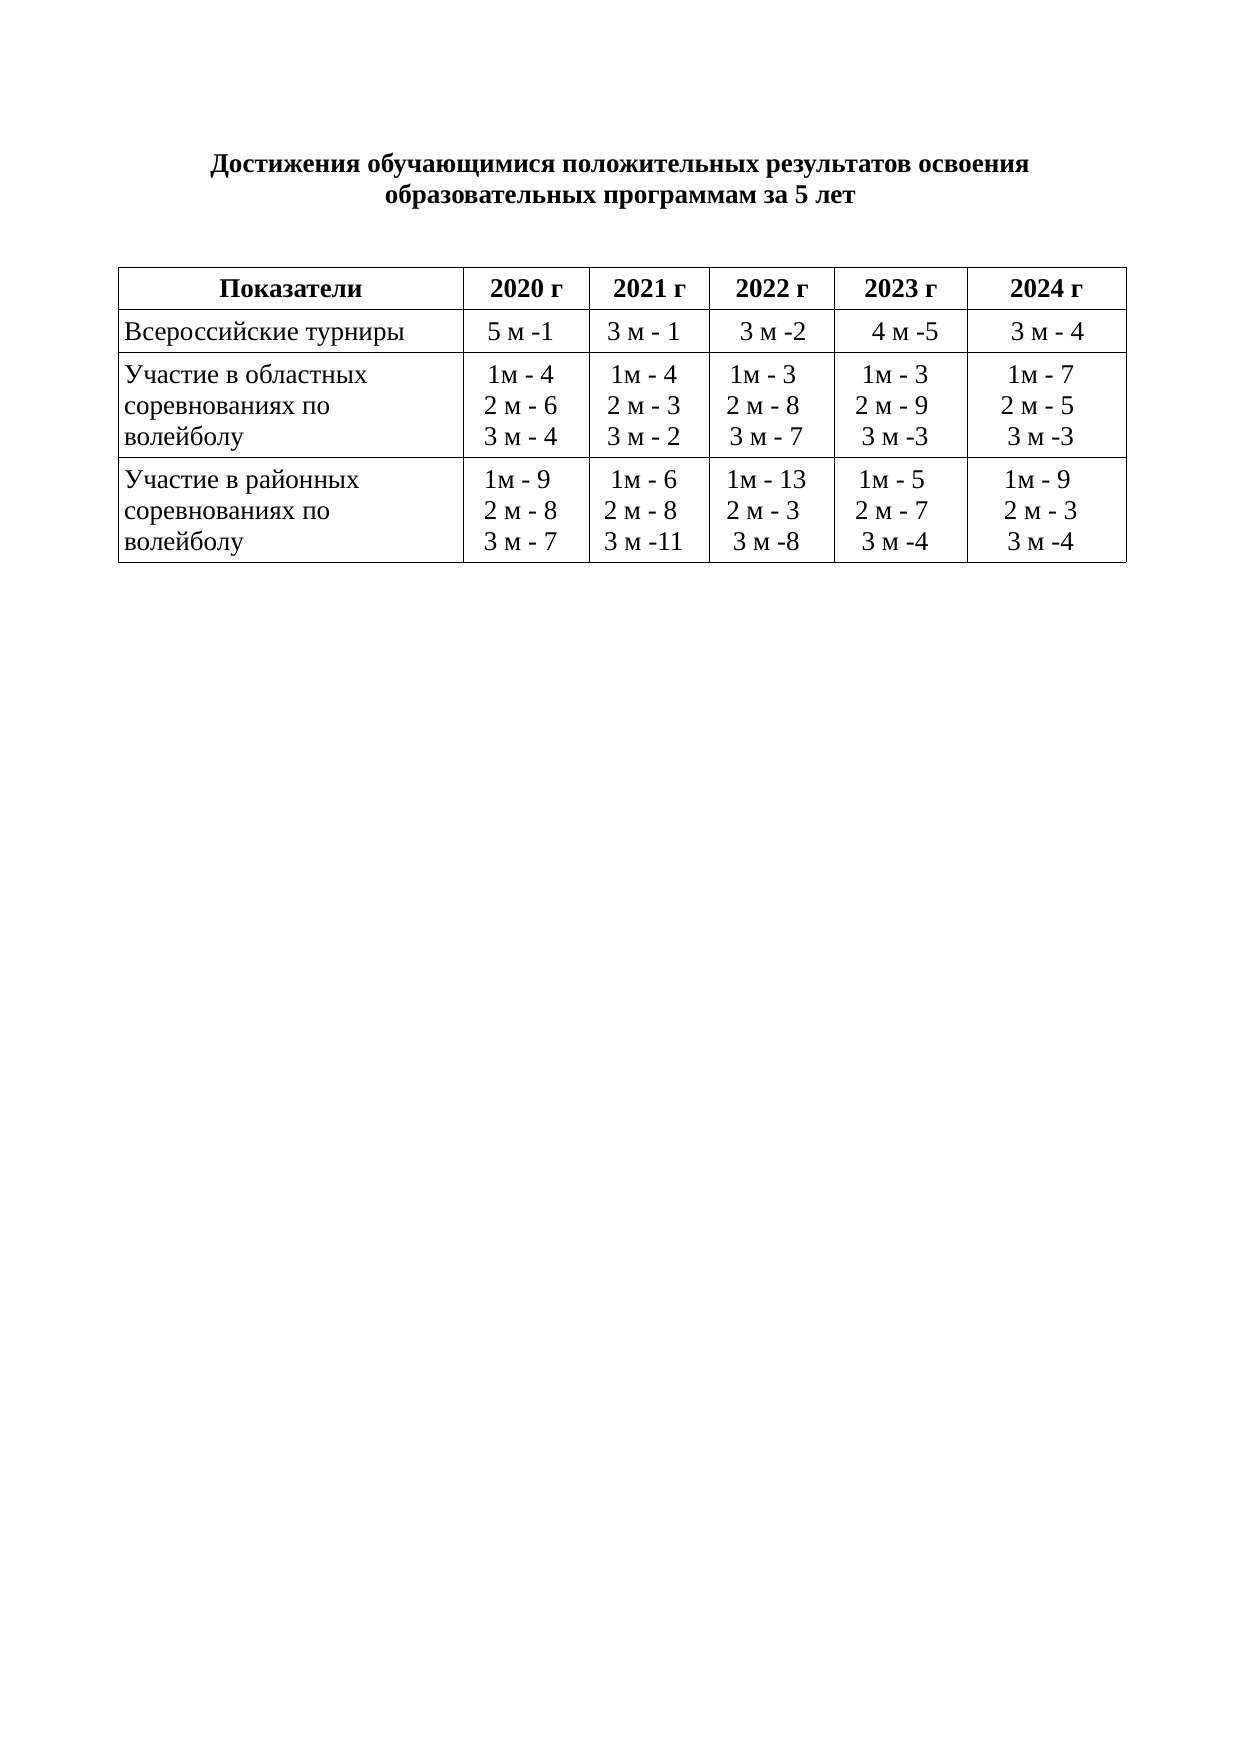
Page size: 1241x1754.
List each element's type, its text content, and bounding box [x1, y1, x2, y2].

table_header Показатели [119, 268, 463, 309]
table_cell 1м - 3 2 м - 8 3 м - 7 [710, 353, 834, 457]
table_cell 1м - 3 2 м - 9 3 м -3 [835, 353, 967, 457]
table_cell 1м - 4 2 м - 6 3 м - 4 [464, 353, 589, 457]
table_header 2020 г [464, 268, 589, 309]
table_cell 1м - 13 2 м - 3 3 м -8 [710, 458, 834, 562]
table_cell 1м - 7 2 м - 5 3 м -3 [968, 353, 1126, 457]
table_cell Участие в районных соревнованиях по волейболу [119, 458, 463, 562]
table_cell 1м - 5 2 м - 7 3 м -4 [835, 458, 967, 562]
table_cell 3 м - 4 [968, 310, 1126, 352]
table_cell Всероссийские турниры [119, 310, 463, 352]
text Достижения обучающимися положительных результатов освоения образовательных программам за 5 лет [118, 147, 1122, 209]
table_cell 1м - 4 2 м - 3 3 м - 2 [590, 353, 709, 457]
table_header 2021 г [590, 268, 709, 309]
table_header 2022 г [710, 268, 834, 309]
table_header 2024 г [968, 268, 1126, 309]
table_cell 5 м -1 [464, 310, 589, 352]
table_cell 1м - 9 2 м - 3 3 м -4 [968, 458, 1126, 562]
table_cell 3 м -2 [710, 310, 834, 352]
table_cell 3 м - 1 [590, 310, 709, 352]
table_cell 1м - 9 2 м - 8 3 м - 7 [464, 458, 589, 562]
table_cell 4 м -5 [835, 310, 967, 352]
table_cell Участие в областных соревнованиях по волейболу [119, 353, 463, 457]
table_cell 1м - 6 2 м - 8 3 м -11 [590, 458, 709, 562]
table_header 2023 г [835, 268, 967, 309]
